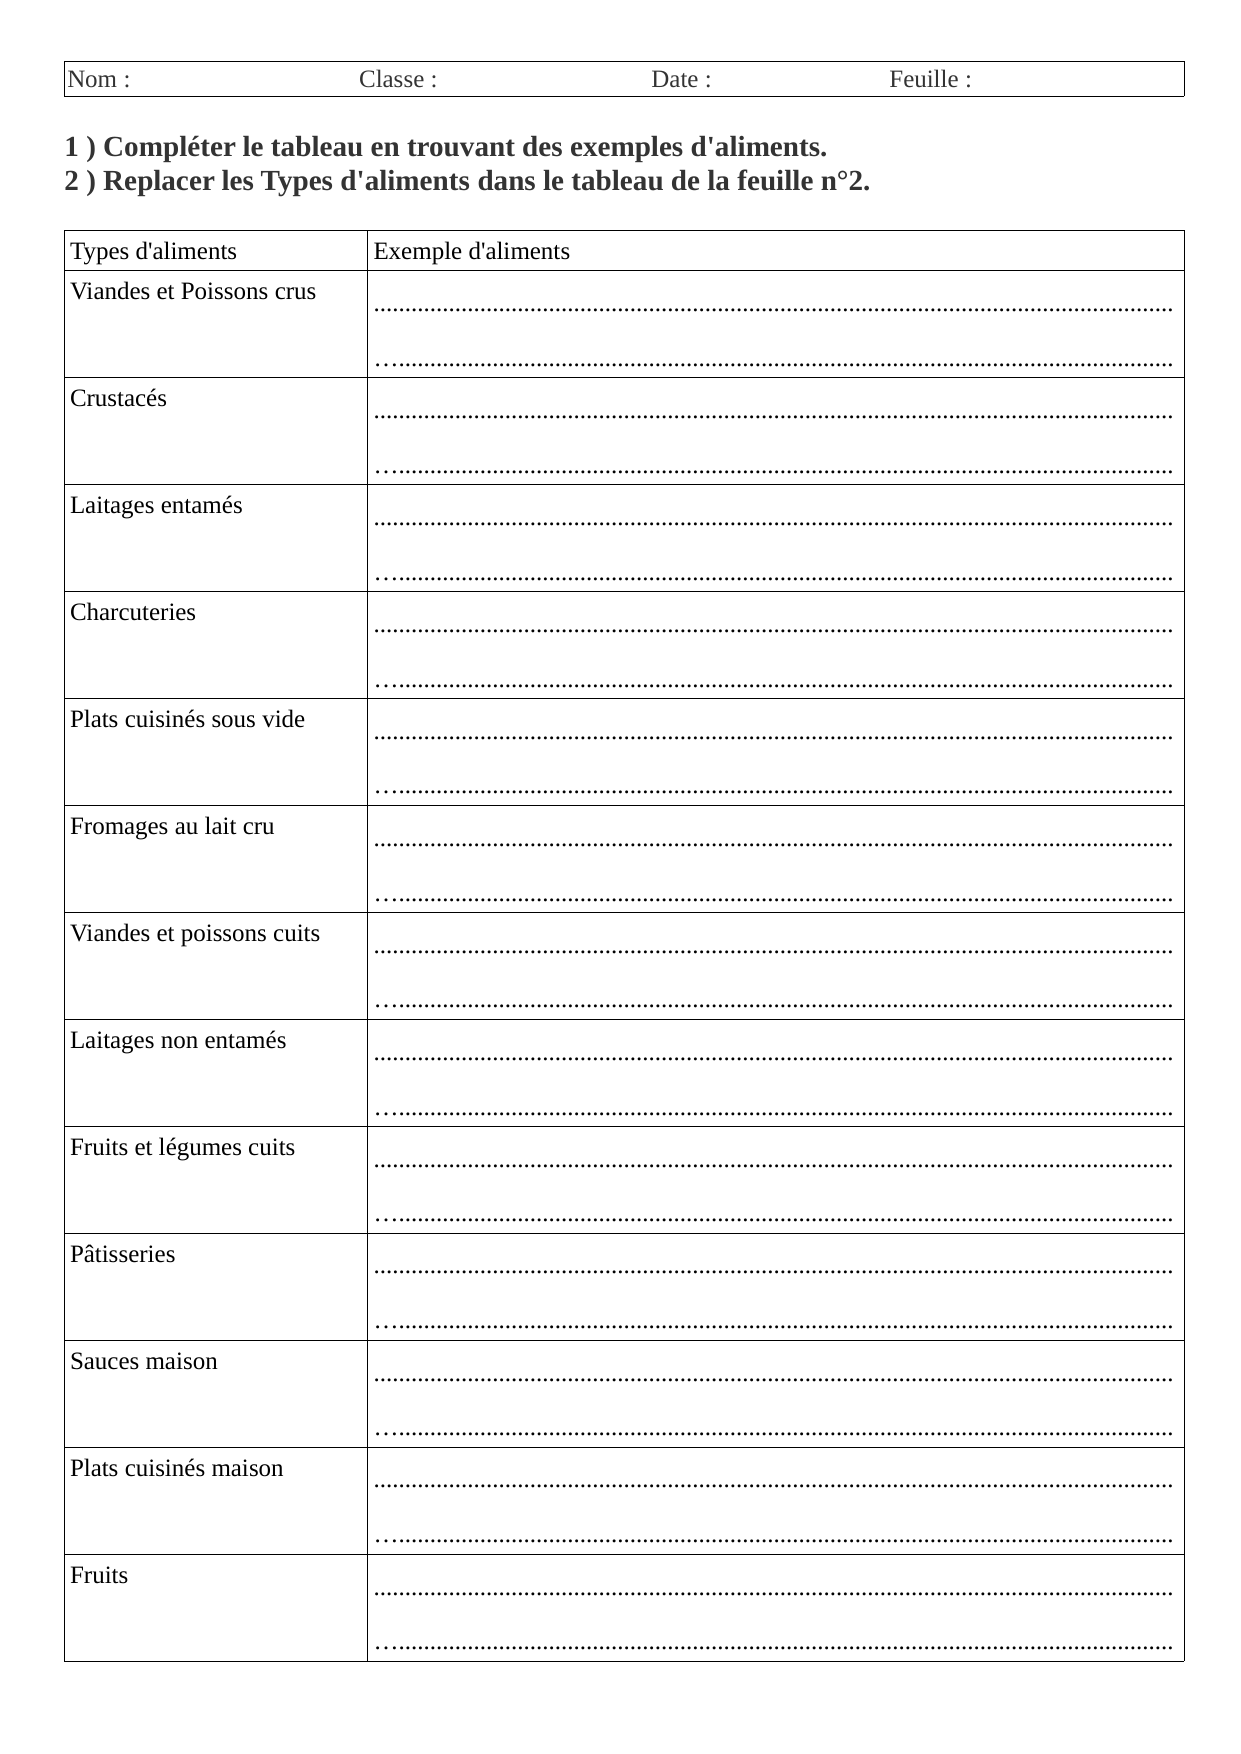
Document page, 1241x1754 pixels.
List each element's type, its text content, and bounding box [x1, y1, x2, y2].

text 1 ) Compléter le tableau en trouvant des exemples d'aliments. [64, 129, 1184, 163]
text 2 ) Replacer les Types d'aliments dans le tableau de la feuille n°2. [64, 163, 1184, 196]
table_cell ................................................................................................................................ …............................................................................................................................ [368, 1448, 1184, 1554]
table_cell Crustacés [65, 378, 367, 484]
table_cell Fruits et légumes cuits [65, 1127, 367, 1233]
table_cell Fruits [65, 1555, 367, 1661]
table_cell Laitages entamés [65, 485, 367, 591]
table_cell Fromages au lait cru [65, 806, 367, 912]
table_header Exemple d'aliments [368, 231, 1184, 270]
table_cell Viandes et poissons cuits [65, 913, 367, 1019]
text Nom : Classe : Date : Feuille : [65, 62, 1184, 96]
table_cell ................................................................................................................................ …............................................................................................................................ [368, 378, 1184, 484]
table_cell ................................................................................................................................ …............................................................................................................................ [368, 913, 1184, 1019]
table_cell ................................................................................................................................ …............................................................................................................................ [368, 1020, 1184, 1126]
table_cell ................................................................................................................................ …............................................................................................................................ [368, 1234, 1184, 1340]
table_cell ................................................................................................................................ …............................................................................................................................ [368, 271, 1184, 377]
table_cell ................................................................................................................................ …............................................................................................................................ [368, 1127, 1184, 1233]
table_header Types d'aliments [65, 231, 367, 270]
table_cell Plats cuisinés maison [65, 1448, 367, 1554]
table_cell ................................................................................................................................ …............................................................................................................................ [368, 485, 1184, 591]
table_cell ................................................................................................................................ …............................................................................................................................ [368, 1555, 1184, 1661]
table_cell ................................................................................................................................ …............................................................................................................................ [368, 699, 1184, 805]
table_cell Plats cuisinés sous vide [65, 699, 367, 805]
table_cell Pâtisseries [65, 1234, 367, 1340]
table_cell ................................................................................................................................ …............................................................................................................................ [368, 1341, 1184, 1447]
table_cell Laitages non entamés [65, 1020, 367, 1126]
table_cell ................................................................................................................................ …............................................................................................................................ [368, 806, 1184, 912]
table_cell ................................................................................................................................ …............................................................................................................................ [368, 592, 1184, 698]
table_cell Viandes et Poissons crus [65, 271, 367, 377]
table_cell Charcuteries [65, 592, 367, 698]
table_cell Sauces maison [65, 1341, 367, 1447]
